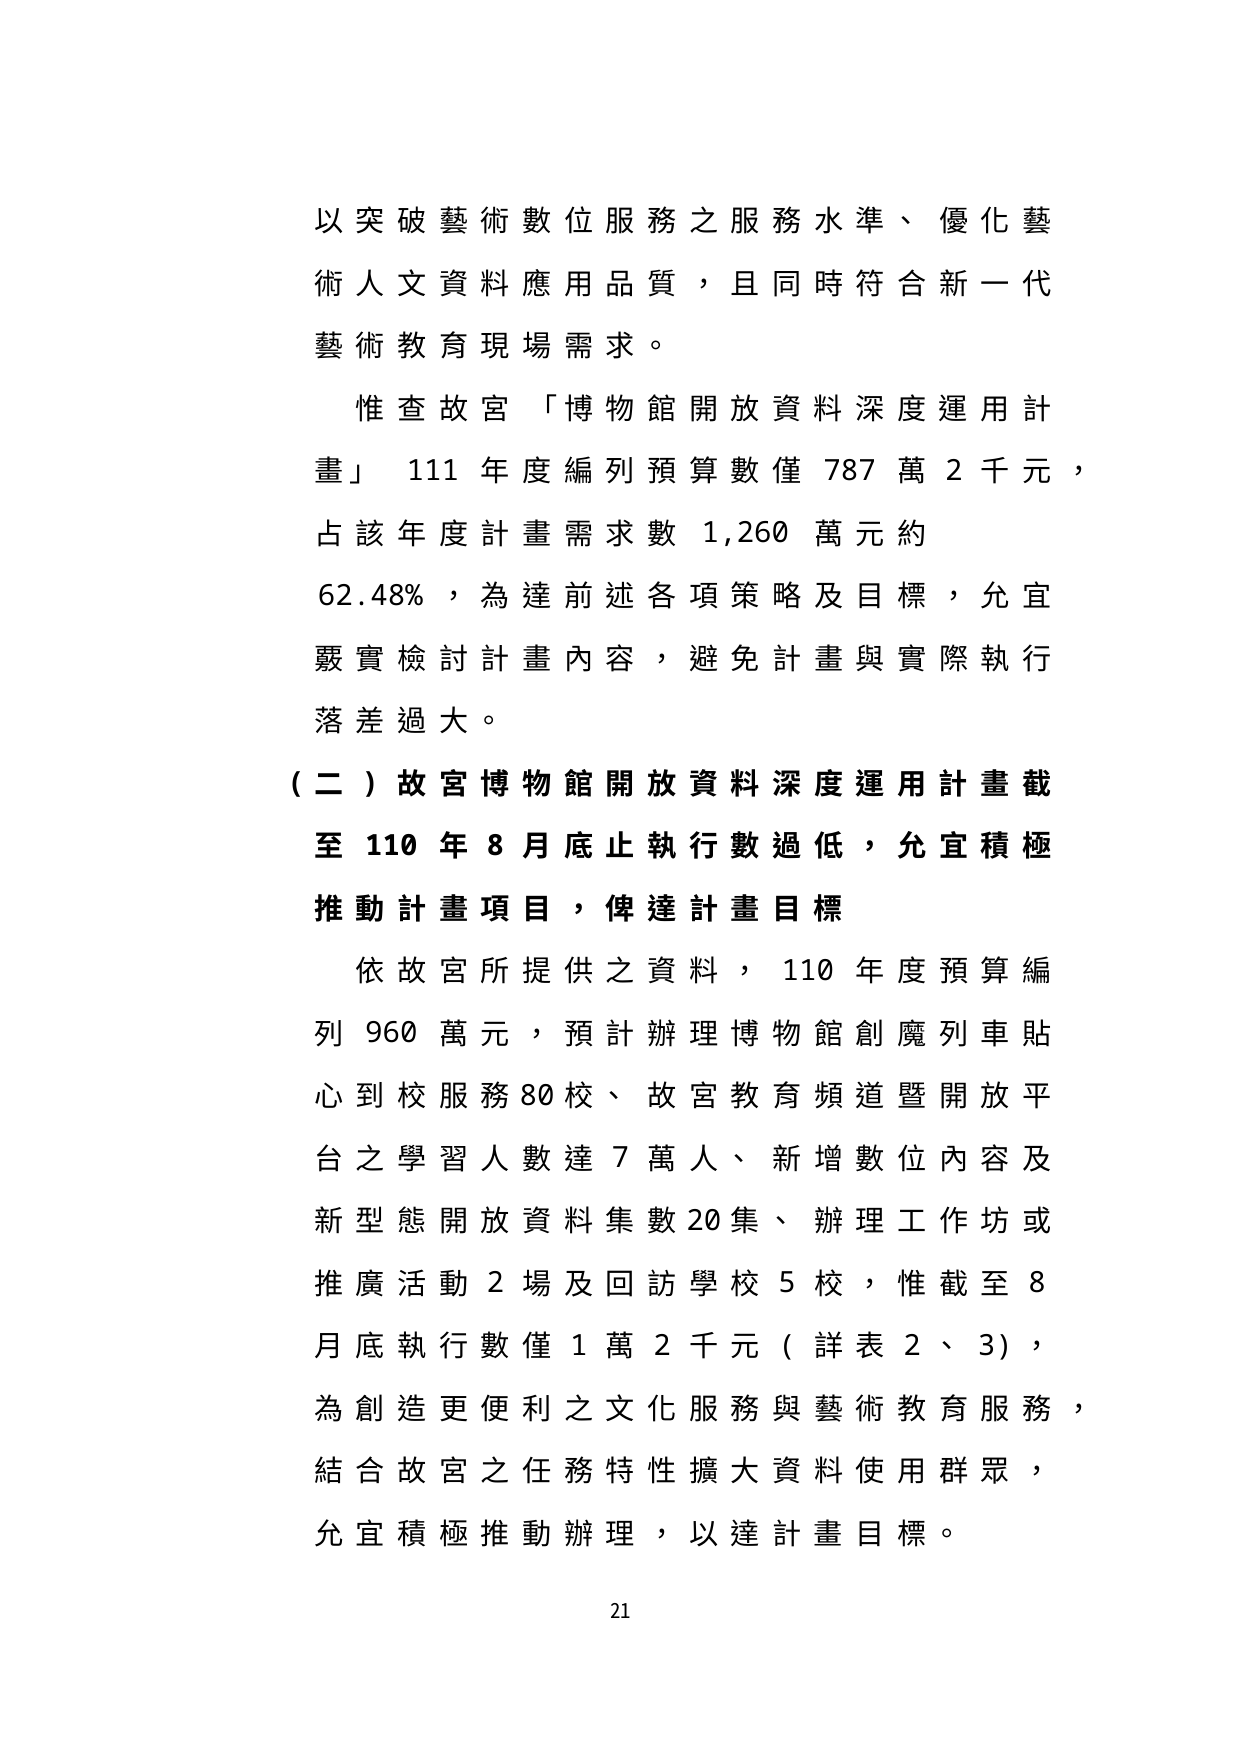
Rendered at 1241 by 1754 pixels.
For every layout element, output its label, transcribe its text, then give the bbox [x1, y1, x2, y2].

text 故宮配合行政院推動「數位政府」之施政概念，在資料之開放及應用上，已建立大量開放、轉化應用於教育機制，下一階段將在數位政府施政架構之下，應用AI、Semantic Web技術，將故宮資料之應用再予強化、以創造更便利之文化服務與藝術教育服務，結合故宮之任務特性擴大資料使用受眾，並以極大化政府開放資料、建構民眾個人化服務機制、推動大數據精準決策及建構便利之數位服務等4大策略，進行數位資料釋出與建立相關數位機制，以突破藝術數位服務之服務水準、優化藝術人文資料應用品質，且同時符合新一代藝術教育現場需求。 [271, 177, 1058, 365]
text 惟查故宮「博物館開放資料深度運用計畫」111年度編列預算數僅787萬2千元，占該年度計畫需求數1,260萬元約62.48%，為達前述各項策略及目標，允宜覈實檢討計畫內容，避免計畫與實際執行落差過大。 [271, 365, 1058, 740]
text 依故宮所提供之資料，110年度預算編列960萬元，預計辦理博物館創魔列車貼心到校服務80校、故宮教育頻道暨開放平台之學習人數達7萬人、新增數位內容及新型態開放資料集數20集、辦理工作坊或推廣活動2場及回訪學校5校，惟截至8月底執行數僅1萬2千元(詳表2、3)，為創造更便利之文化服務與藝術教育服務，結合故宮之任務特性擴大資料使用群眾，允宜積極推動辦理，以達計畫目標。 [271, 927, 1058, 1552]
text (二)故宮博物館開放資料深度運用計畫截至110年8月底止執行數過低，允宜積極推動計畫項目，俾達計畫目標 [242, 740, 1058, 927]
